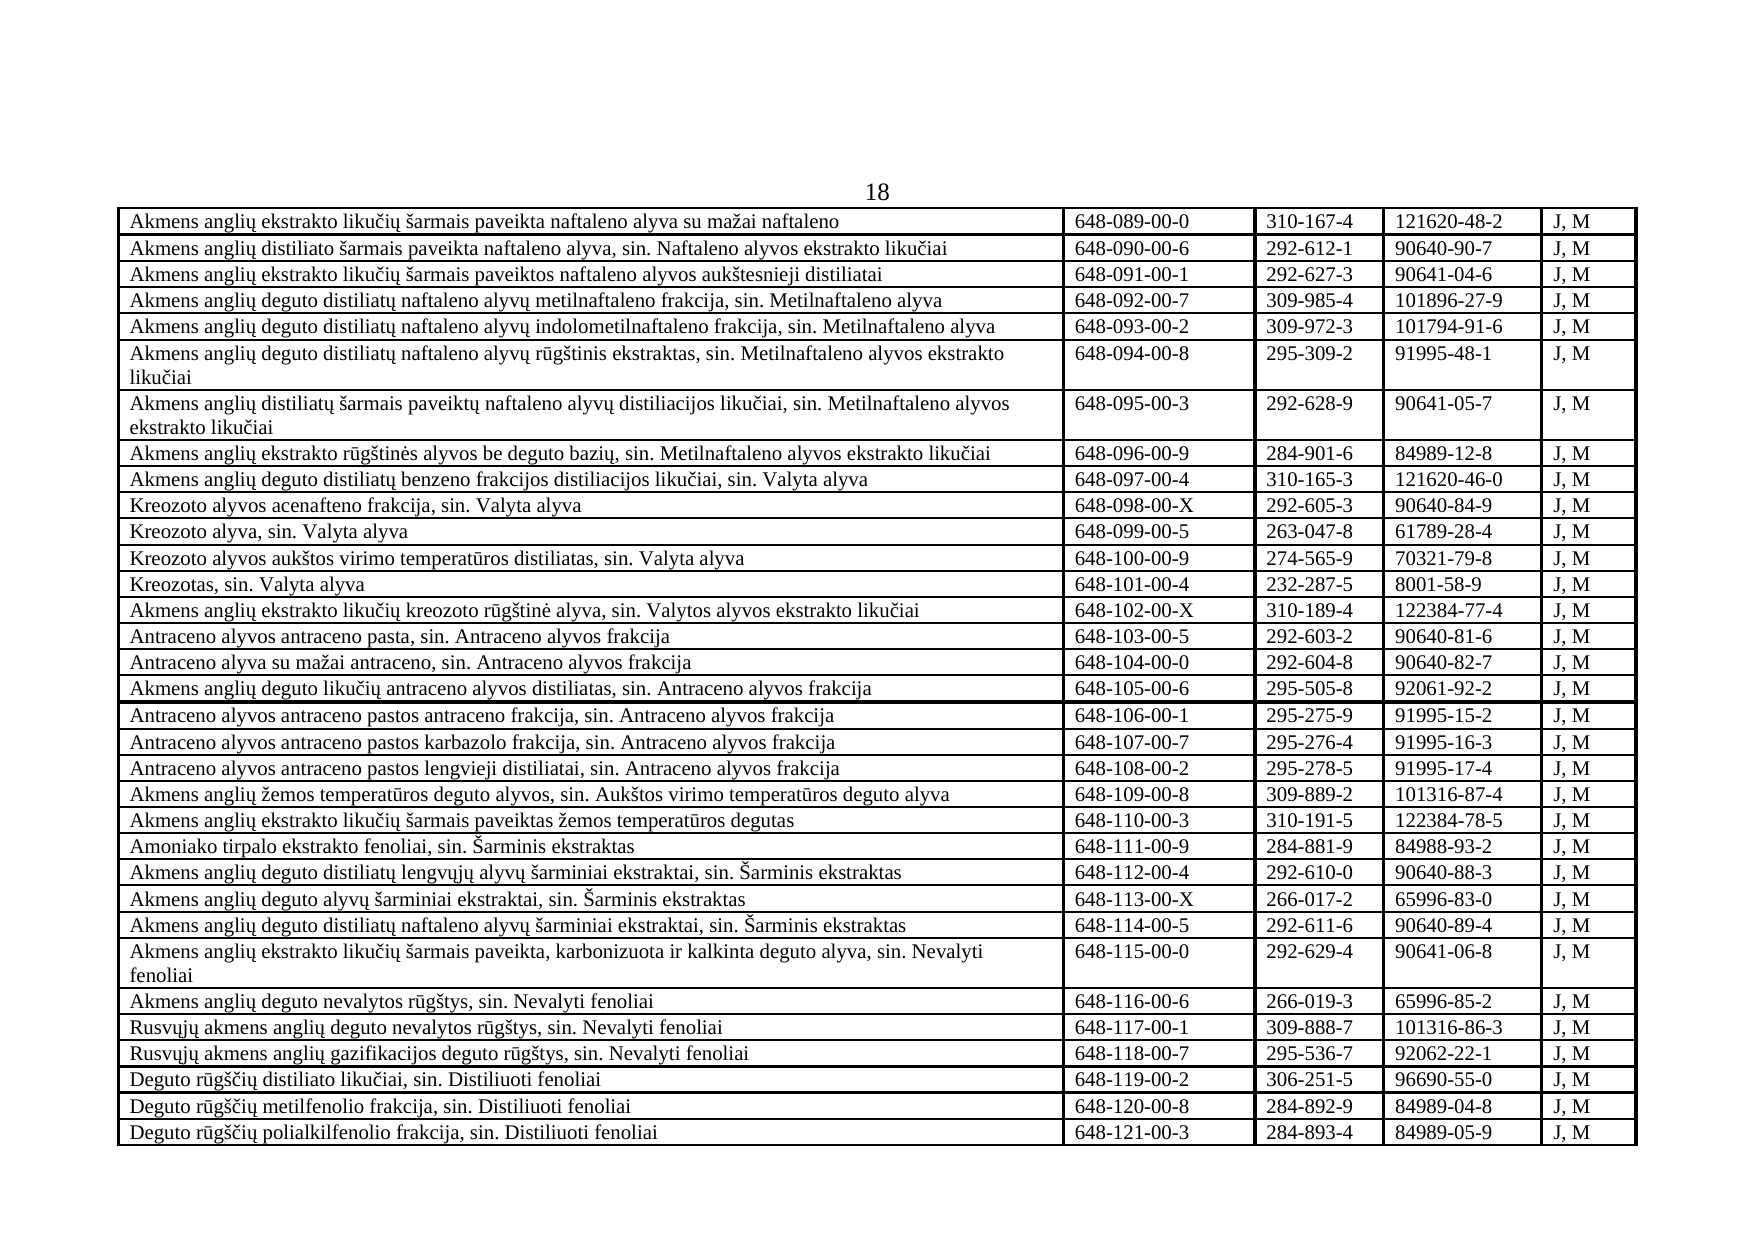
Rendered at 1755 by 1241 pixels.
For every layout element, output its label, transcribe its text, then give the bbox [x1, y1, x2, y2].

table_cell 84989-12-8 [1385, 441, 1540, 465]
table_cell J, M [1543, 650, 1634, 674]
table_cell J, M [1543, 493, 1634, 517]
table_cell J, M [1543, 598, 1634, 622]
table_cell Akmens anglių ekstrakto rūgštinės alyvos be deguto bazių, sin. Metilnaftaleno alyvos ekstrakto likučiai [120, 441, 1062, 465]
table_cell 101896-27-9 [1385, 288, 1540, 312]
table_cell 648-121-00-3 [1065, 1120, 1253, 1144]
table_cell Akmens anglių distiliato šarmais paveikta naftaleno alyva, sin. Naftaleno alyvos ekstrakto likučiai [120, 236, 1062, 260]
table_cell J, M [1543, 519, 1634, 543]
table_cell 90641-06-8 [1385, 939, 1540, 987]
table_cell 90640-84-9 [1385, 493, 1540, 517]
table_cell J, M [1543, 1015, 1634, 1039]
table_cell 96690-55-0 [1385, 1068, 1540, 1091]
table_cell 121620-48-2 [1385, 209, 1540, 233]
table_cell 284-881-9 [1257, 834, 1382, 858]
table_cell J, M [1543, 236, 1634, 260]
table_cell J, M [1543, 1041, 1634, 1065]
table_cell 90640-88-3 [1385, 860, 1540, 884]
table_cell J, M [1543, 1094, 1634, 1118]
table_cell J, M [1543, 860, 1634, 884]
table_cell Akmens anglių deguto alyvų šarminiai ekstraktai, sin. Šarminis ekstraktas [120, 886, 1062, 911]
table_cell Deguto rūgščių polialkilfenolio frakcija, sin. Distiliuoti fenoliai [120, 1120, 1062, 1144]
table_cell 65996-85-2 [1385, 989, 1540, 1013]
table_cell 648-120-00-8 [1065, 1094, 1253, 1118]
table_cell 284-893-4 [1257, 1120, 1382, 1144]
table_cell Kreozoto alyvos aukštos virimo temperatūros distiliatas, sin. Valyta alyva [120, 546, 1062, 569]
table_cell Amoniako tirpalo ekstrakto fenoliai, sin. Šarminis ekstraktas [120, 834, 1062, 858]
table_cell Akmens anglių ekstrakto likučių kreozoto rūgštinė alyva, sin. Valytos alyvos ekstrakto likučiai [120, 598, 1062, 622]
table_cell 648-119-00-2 [1065, 1068, 1253, 1091]
table_cell 306-251-5 [1257, 1068, 1382, 1091]
table_cell 648-104-00-0 [1065, 650, 1253, 674]
table_cell Akmens anglių ekstrakto likučių šarmais paveiktas žemos temperatūros degutas [120, 808, 1062, 832]
table_cell J, M [1543, 756, 1634, 780]
table_cell 310-189-4 [1257, 598, 1382, 622]
table_cell 90640-90-7 [1385, 236, 1540, 260]
table_cell 292-610-0 [1257, 860, 1382, 884]
table_cell 292-627-3 [1257, 262, 1382, 286]
table_cell J, M [1543, 467, 1634, 491]
table_cell 91995-15-2 [1385, 704, 1540, 727]
table_cell J, M [1543, 834, 1634, 858]
table_cell J, M [1543, 676, 1634, 700]
table_cell 232-287-5 [1257, 572, 1382, 596]
table_cell 648-106-00-1 [1065, 704, 1253, 727]
table_cell J, M [1543, 704, 1634, 727]
table_cell 274-565-9 [1257, 546, 1382, 569]
table_cell 70321-79-8 [1385, 546, 1540, 569]
table_cell Akmens anglių žemos temperatūros deguto alyvos, sin. Aukštos virimo temperatūros deguto alyva [120, 782, 1062, 806]
table_cell 648-116-00-6 [1065, 989, 1253, 1013]
table_cell J, M [1543, 314, 1634, 338]
table_cell 8001-58-9 [1385, 572, 1540, 596]
table_cell 648-097-00-4 [1065, 467, 1253, 491]
table_cell 648-101-00-4 [1065, 572, 1253, 596]
table_cell Antraceno alyvos antraceno pastos antraceno frakcija, sin. Antraceno alyvos frakcija [120, 704, 1062, 727]
table_cell J, M [1543, 341, 1634, 389]
table_cell 648-096-00-9 [1065, 441, 1253, 465]
table_cell 121620-46-0 [1385, 467, 1540, 491]
table_cell 648-113-00-X [1065, 886, 1253, 911]
table_cell 310-165-3 [1257, 467, 1382, 491]
table_cell J, M [1543, 730, 1634, 754]
table_cell 648-108-00-2 [1065, 756, 1253, 780]
table_cell 91995-16-3 [1385, 730, 1540, 754]
table_cell Akmens anglių deguto distiliatų naftaleno alyvų metilnaftaleno frakcija, sin. Metilnaftaleno alyva [120, 288, 1062, 312]
table_cell 309-889-2 [1257, 782, 1382, 806]
table_cell Antraceno alyvos antraceno pasta, sin. Antraceno alyvos frakcija [120, 624, 1062, 648]
table_cell 295-309-2 [1257, 341, 1382, 389]
table_cell J, M [1543, 546, 1634, 569]
table_cell 295-278-5 [1257, 756, 1382, 780]
table_cell 310-167-4 [1257, 209, 1382, 233]
table_cell Antraceno alyvos antraceno pastos lengvieji distiliatai, sin. Antraceno alyvos frakcija [120, 756, 1062, 780]
table_cell J, M [1543, 391, 1634, 439]
table_cell 310-191-5 [1257, 808, 1382, 832]
table_cell 122384-77-4 [1385, 598, 1540, 622]
table_cell Akmens anglių distiliatų šarmais paveiktų naftaleno alyvų distiliacijos likučiai, sin. Metilnaftaleno alyvos ekstrakto likučiai [120, 391, 1062, 439]
table_cell 309-985-4 [1257, 288, 1382, 312]
table_cell Deguto rūgščių metilfenolio frakcija, sin. Distiliuoti fenoliai [120, 1094, 1062, 1118]
table_cell 284-892-9 [1257, 1094, 1382, 1118]
table_cell Rusvųjų akmens anglių gazifikacijos deguto rūgštys, sin. Nevalyti fenoliai [120, 1041, 1062, 1065]
table_cell Akmens anglių ekstrakto likučių šarmais paveikta, karbonizuota ir kalkinta deguto alyva, sin. Nevalyti fenoliai [120, 939, 1062, 987]
table_cell Akmens anglių deguto distiliatų naftaleno alyvų rūgštinis ekstraktas, sin. Metilnaftaleno alyvos ekstrakto likučiai [120, 341, 1062, 389]
table_cell Akmens anglių deguto distiliatų naftaleno alyvų šarminiai ekstraktai, sin. Šarminis ekstraktas [120, 913, 1062, 937]
table_cell 263-047-8 [1257, 519, 1382, 543]
table_cell 84989-04-8 [1385, 1094, 1540, 1118]
table_cell 91995-48-1 [1385, 341, 1540, 389]
table_cell 648-117-00-1 [1065, 1015, 1253, 1039]
table_cell 648-114-00-5 [1065, 913, 1253, 937]
table_cell Akmens anglių ekstrakto likučių šarmais paveikta naftaleno alyva su mažai naftaleno [120, 209, 1062, 233]
table_cell 648-112-00-4 [1065, 860, 1253, 884]
table_cell J, M [1543, 209, 1634, 233]
table_cell 292-603-2 [1257, 624, 1382, 648]
table_cell J, M [1543, 624, 1634, 648]
table_cell Antraceno alyvos antraceno pastos karbazolo frakcija, sin. Antraceno alyvos frakcija [120, 730, 1062, 754]
table_cell 292-612-1 [1257, 236, 1382, 260]
table_cell Akmens anglių deguto likučių antraceno alyvos distiliatas, sin. Antraceno alyvos frakcija [120, 676, 1062, 700]
table_cell 266-019-3 [1257, 989, 1382, 1013]
table_cell 266-017-2 [1257, 886, 1382, 911]
table_cell J, M [1543, 886, 1634, 911]
table_cell J, M [1543, 989, 1634, 1013]
table_cell 309-888-7 [1257, 1015, 1382, 1039]
table_cell 648-102-00-X [1065, 598, 1253, 622]
table_cell Akmens anglių deguto nevalytos rūgštys, sin. Nevalyti fenoliai [120, 989, 1062, 1013]
table_cell J, M [1543, 782, 1634, 806]
table_cell 284-901-6 [1257, 441, 1382, 465]
table_cell 292-628-9 [1257, 391, 1382, 439]
table_cell J, M [1543, 1068, 1634, 1091]
table_cell 84988-93-2 [1385, 834, 1540, 858]
table_cell 292-629-4 [1257, 939, 1382, 987]
table_cell J, M [1543, 1120, 1634, 1144]
table_cell 292-604-8 [1257, 650, 1382, 674]
table_cell Akmens anglių deguto distiliatų benzeno frakcijos distiliacijos likučiai, sin. Valyta alyva [120, 467, 1062, 491]
table_cell Rusvųjų akmens anglių deguto nevalytos rūgštys, sin. Nevalyti fenoliai [120, 1015, 1062, 1039]
table_cell Kreozotas, sin. Valyta alyva [120, 572, 1062, 596]
table_cell 648-105-00-6 [1065, 676, 1253, 700]
table_cell 295-536-7 [1257, 1041, 1382, 1065]
table_cell J, M [1543, 939, 1634, 987]
table_cell 648-092-00-7 [1065, 288, 1253, 312]
table_cell J, M [1543, 808, 1634, 832]
table_cell 648-093-00-2 [1065, 314, 1253, 338]
table_cell 648-090-00-6 [1065, 236, 1253, 260]
table_cell 101794-91-6 [1385, 314, 1540, 338]
table_cell Akmens anglių ekstrakto likučių šarmais paveiktos naftaleno alyvos aukštesnieji distiliatai [120, 262, 1062, 286]
table_cell Deguto rūgščių distiliato likučiai, sin. Distiliuoti fenoliai [120, 1068, 1062, 1091]
table_cell J, M [1543, 288, 1634, 312]
table_cell 648-118-00-7 [1065, 1041, 1253, 1065]
table_cell J, M [1543, 262, 1634, 286]
table_cell Kreozoto alyva, sin. Valyta alyva [120, 519, 1062, 543]
table_cell 648-107-00-7 [1065, 730, 1253, 754]
table_cell 90640-82-7 [1385, 650, 1540, 674]
table_cell 648-109-00-8 [1065, 782, 1253, 806]
table_cell 65996-83-0 [1385, 886, 1540, 911]
table_cell 648-110-00-3 [1065, 808, 1253, 832]
table_cell 292-605-3 [1257, 493, 1382, 517]
table_cell 90641-05-7 [1385, 391, 1540, 439]
table_cell 648-115-00-0 [1065, 939, 1253, 987]
table_cell 101316-86-3 [1385, 1015, 1540, 1039]
table_cell 295-275-9 [1257, 704, 1382, 727]
table_cell Akmens anglių deguto distiliatų lengvųjų alyvų šarminiai ekstraktai, sin. Šarminis ekstraktas [120, 860, 1062, 884]
table_cell 648-091-00-1 [1065, 262, 1253, 286]
table_cell J, M [1543, 572, 1634, 596]
table_cell 92061-92-2 [1385, 676, 1540, 700]
table_cell 648-103-00-5 [1065, 624, 1253, 648]
table_cell 309-972-3 [1257, 314, 1382, 338]
table_cell 90640-81-6 [1385, 624, 1540, 648]
table_cell 648-095-00-3 [1065, 391, 1253, 439]
table_cell 648-099-00-5 [1065, 519, 1253, 543]
table_cell J, M [1543, 441, 1634, 465]
table_cell 648-094-00-8 [1065, 341, 1253, 389]
table_cell 648-100-00-9 [1065, 546, 1253, 569]
table_cell 295-505-8 [1257, 676, 1382, 700]
table_cell Akmens anglių deguto distiliatų naftaleno alyvų indolometilnaftaleno frakcija, sin. Metilnaftaleno alyva [120, 314, 1062, 338]
table_cell 648-089-00-0 [1065, 209, 1253, 233]
table_cell 648-098-00-X [1065, 493, 1253, 517]
table_cell 292-611-6 [1257, 913, 1382, 937]
table_cell 92062-22-1 [1385, 1041, 1540, 1065]
table_cell Antraceno alyva su mažai antraceno, sin. Antraceno alyvos frakcija [120, 650, 1062, 674]
table_cell J, M [1543, 913, 1634, 937]
table_cell 61789-28-4 [1385, 519, 1540, 543]
table_cell 90641-04-6 [1385, 262, 1540, 286]
table_cell 84989-05-9 [1385, 1120, 1540, 1144]
table_cell Kreozoto alyvos acenafteno frakcija, sin. Valyta alyva [120, 493, 1062, 517]
table_cell 91995-17-4 [1385, 756, 1540, 780]
table_cell 122384-78-5 [1385, 808, 1540, 832]
table_cell 90640-89-4 [1385, 913, 1540, 937]
table_cell 101316-87-4 [1385, 782, 1540, 806]
table_cell 648-111-00-9 [1065, 834, 1253, 858]
table_cell 295-276-4 [1257, 730, 1382, 754]
